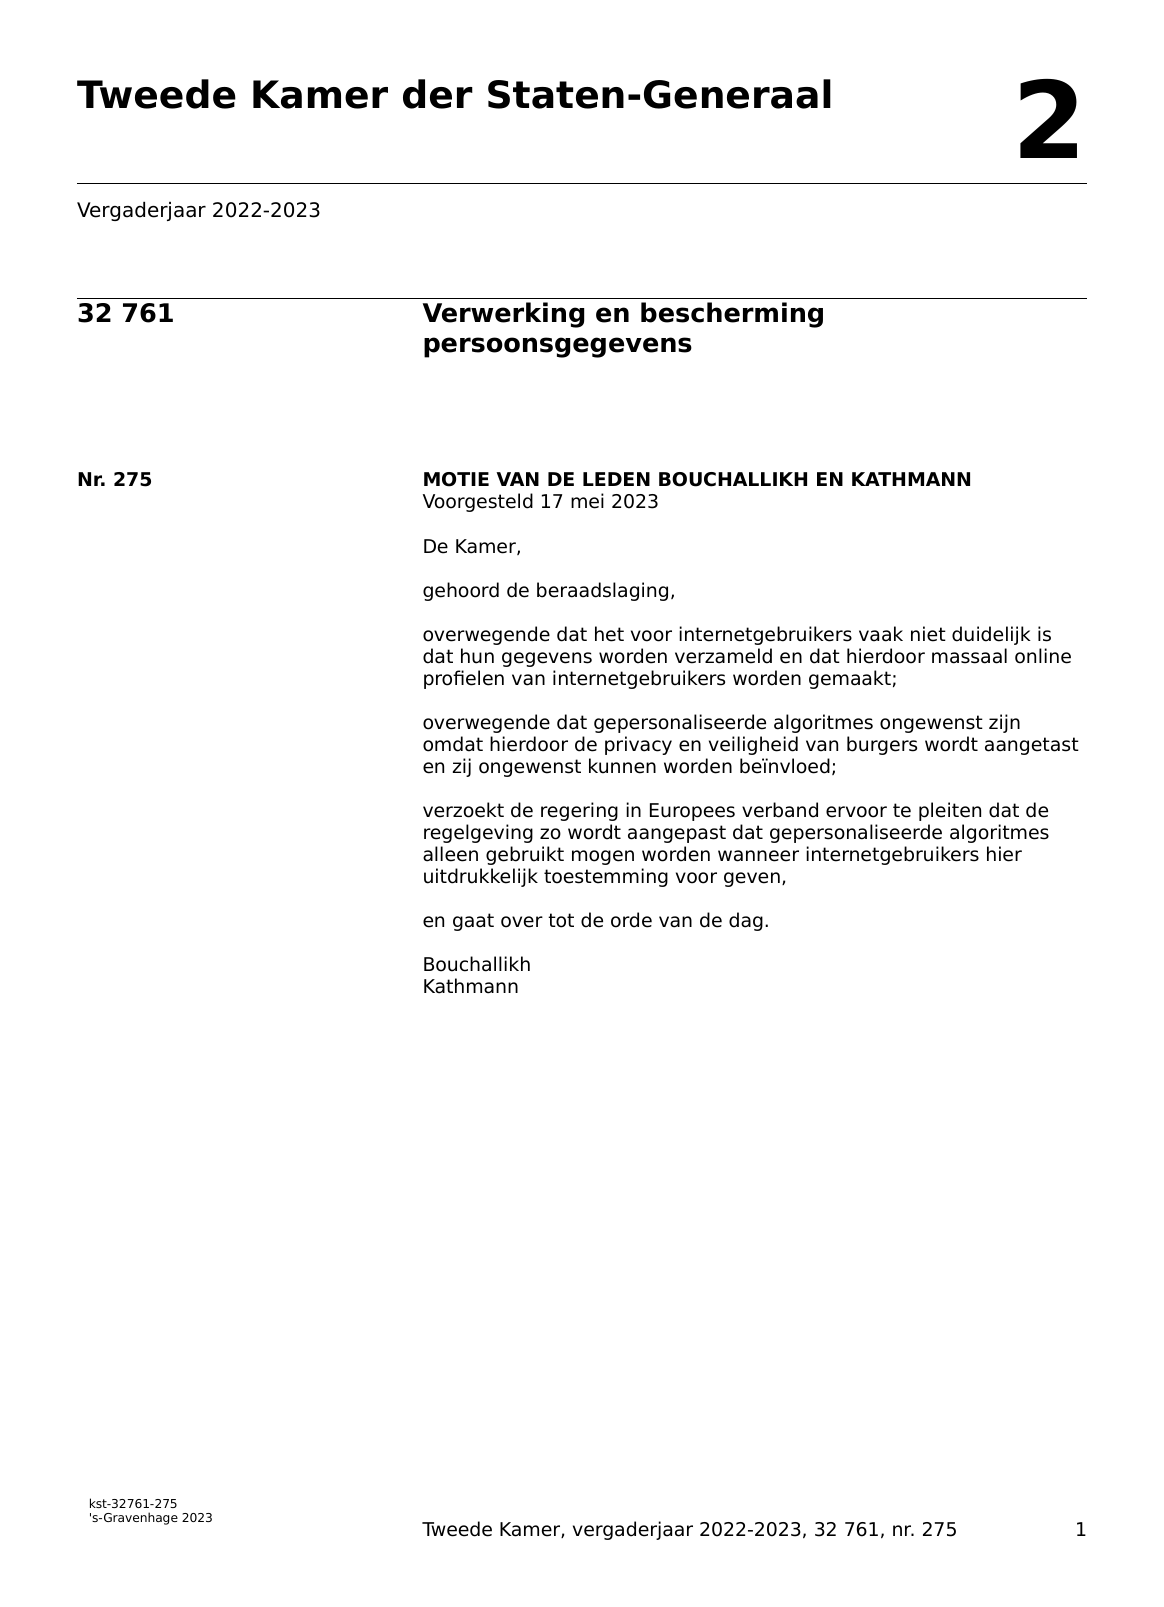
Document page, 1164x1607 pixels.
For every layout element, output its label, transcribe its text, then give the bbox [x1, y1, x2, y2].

text Bouchallikh [422, 954, 1087, 976]
subtitle Nr. 275 MOTIE VAN DE LEDEN BOUCHALLIKH EN KATHMANN [77, 469, 1087, 491]
text Kathmann [422, 976, 1087, 998]
table_header Tweede Kamer der Staten-Generaal [77, 59, 886, 183]
text en gaat over tot de orde van de dag. [422, 910, 1087, 932]
text gehoord de beraadslaging, [422, 580, 1087, 602]
text verzoekt de regering in Europees verband ervoor te pleiten dat de regelgeving zo wordt aangepast dat gepersonaliseerde algoritmes alleen gebruikt mogen worden wanneer internetgebruikers hier uitdrukkelijk toestemming voor geven, [422, 800, 1087, 888]
text 's-Gravenhage 2023 [88, 1511, 323, 1525]
text overwegende dat gepersonaliseerde algoritmes ongewenst zijn omdat hierdoor de privacy en veiligheid van burgers wordt aangetast en zij ongewenst kunnen worden beïnvloed; [422, 712, 1087, 778]
table_cell Vergaderjaar 2022-2023 [77, 184, 1087, 298]
text kst-32761-275 [88, 1497, 323, 1511]
text De Kamer, [422, 536, 1087, 557]
table_header 2 [886, 59, 1087, 183]
subtitle 32 761 Verwerking en bescherming persoonsgegevens [77, 299, 1087, 358]
text Voorgesteld 17 mei 2023 [422, 491, 1087, 513]
text overwegende dat het voor internetgebruikers vaak niet duidelijk is dat hun gegevens worden verzameld en dat hierdoor massaal online profielen van internetgebruikers worden gemaakt; [422, 624, 1087, 690]
